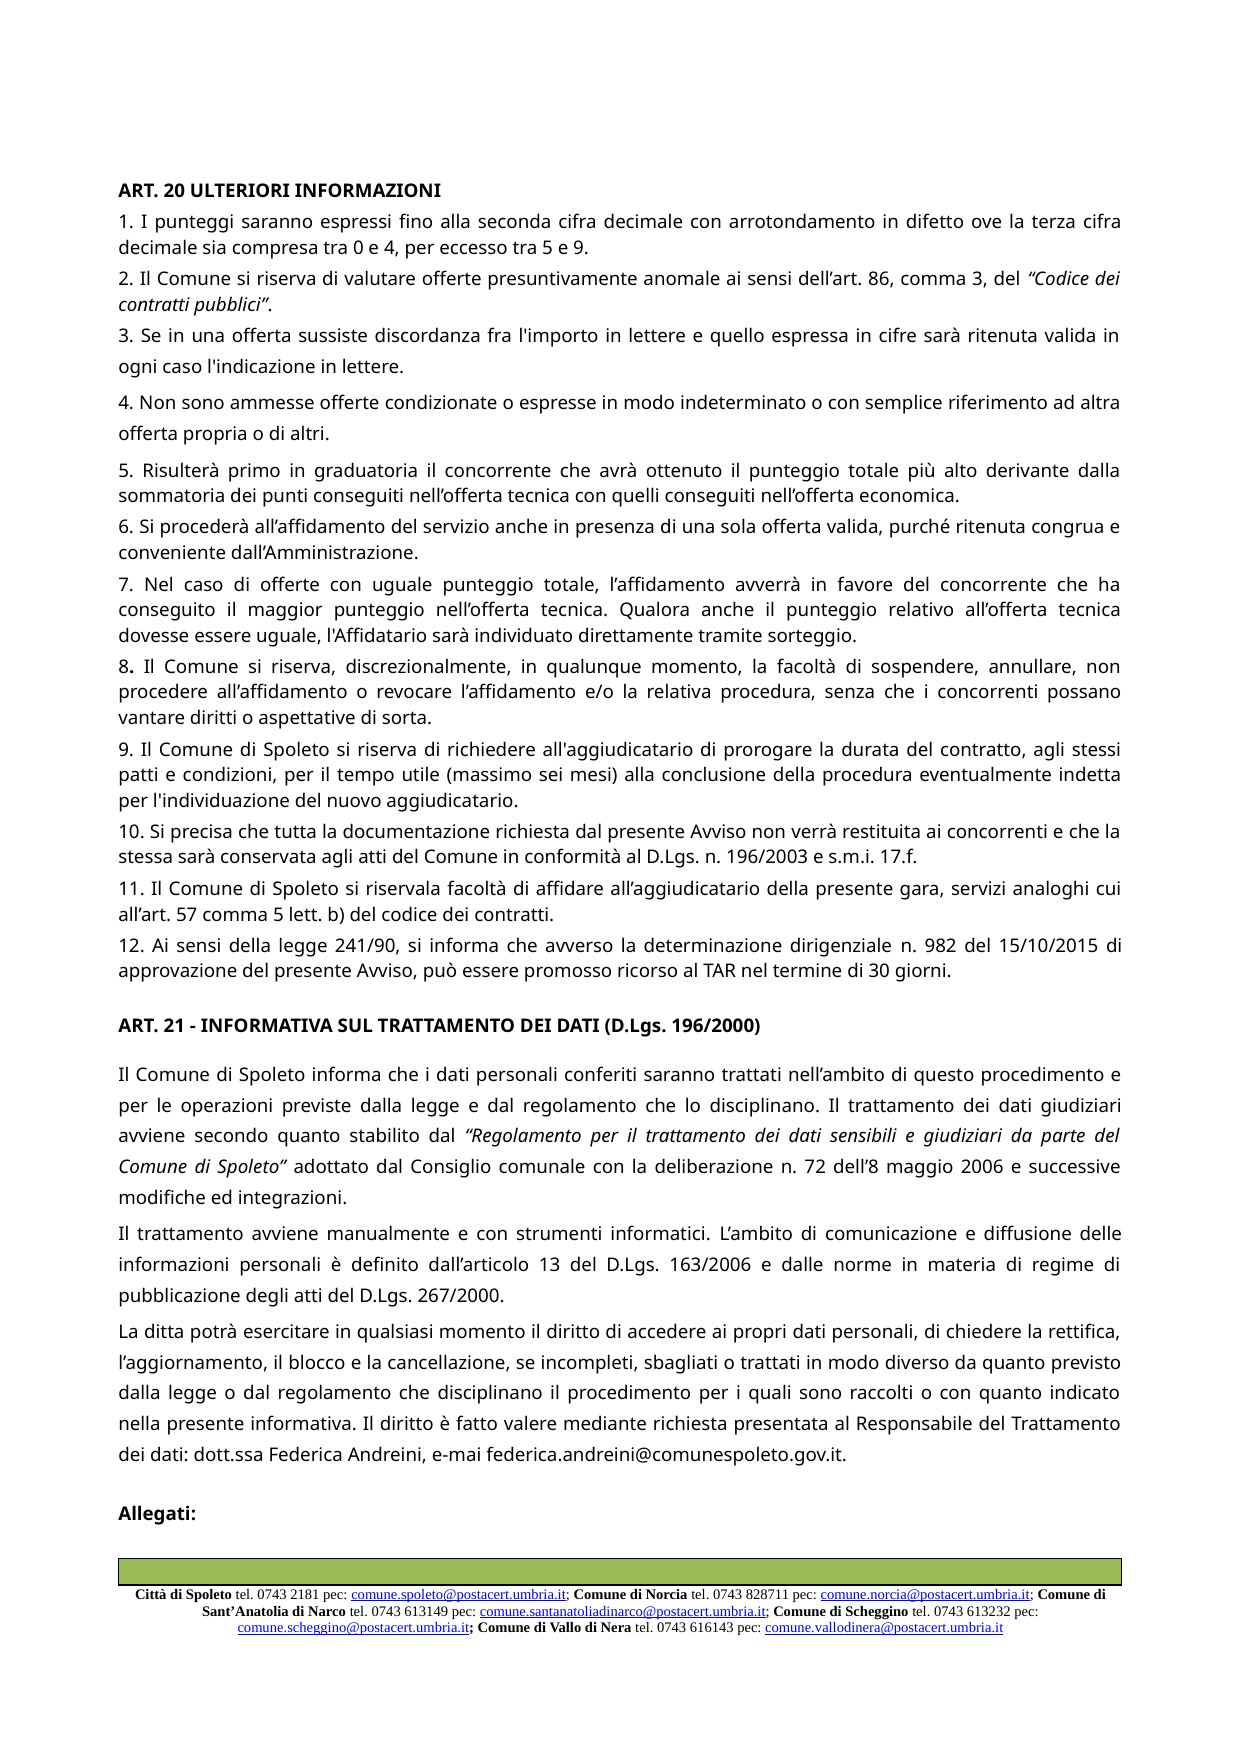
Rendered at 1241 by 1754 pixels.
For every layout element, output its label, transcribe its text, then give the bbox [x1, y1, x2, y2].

text 9. Il Comune di Spoleto si riserva di richiedere all'aggiudicatario di prorogare la durata del contratto, agli stessi patti e condizioni, per il tempo utile (massimo sei mesi) alla conclusione della procedura eventualmente indetta per l'individuazione del nuovo aggiudicatario. [118, 736, 1122, 812]
text 2. Il Comune si riserva di valutare offerte presuntivamente anomale ai sensi dell’art. 86, comma 3, del “Codice dei contratti pubblici”. [118, 266, 1122, 317]
text 12. Ai sensi della legge 241/90, si informa che avverso la determinazione dirigenziale n. 982 del 15/10/2015 di approvazione del presente Avviso, può essere promosso ricorso al TAR nel termine di 30 giorni. [118, 932, 1122, 983]
text 4. Non sono ammesse offerte condizionate o espresse in modo indeterminato o con semplice riferimento ad altra offerta propria o di altri. [118, 390, 1122, 446]
text 8. Il Comune si riserva, discrezionalmente, in qualunque momento, la facoltà di sospendere, annullare, non procedere all’affidamento o revocare l’affidamento e/o la relativa procedura, senza che i concorrenti possano vantare diritti o aspettative di sorta. [118, 653, 1122, 730]
text 6. Si procederà all’affidamento del servizio anche in presenza di una sola offerta valida, purché ritenuta congrua e conveniente dall’Amministrazione. [118, 514, 1122, 565]
text 5. Risulterà primo in graduatoria il concorrente che avrà ottenuto il punteggio totale più alto derivante dalla sommatoria dei punti conseguiti nell’offerta tecnica con quelli conseguiti nell’offerta economica. [118, 457, 1122, 508]
text 7. Nel caso di offerte con uguale punteggio totale, l’affidamento avverrà in favore del concorrente che ha conseguito il maggior punteggio nell’offerta tecnica. Qualora anche il punteggio relativo all’offerta tecnica dovesse essere uguale, l'Affidatario sarà individuato direttamente tramite sorteggio. [118, 571, 1122, 647]
text Il trattamento avviene manualmente e con strumenti informatici. L’ambito di comunicazione e diffusione delle informazioni personali è definito dall’articolo 13 del D.Lgs. 163/2006 e dalle norme in materia di regime di pubblicazione degli atti del D.Lgs. 267/2000. [118, 1221, 1122, 1307]
text 10. Si precisa che tutta la documentazione richiesta dal presente Avviso non verrà restituita ai concorrenti e che la stessa sarà conservata agli atti del Comune in conformità al D.Lgs. n. 196/2003 e s.m.i. 17.f. [118, 818, 1122, 869]
text Allegati: [118, 1501, 1122, 1526]
text ART. 20 ULTERIORI INFORMAZIONI [118, 177, 1122, 203]
text Il Comune di Spoleto informa che i dati personali conferiti saranno trattati nell’ambito di questo procedimento e per le operazioni previste dalla legge e dal regolamento che lo disciplinano. Il trattamento dei dati giudiziari avviene secondo quanto stabilito dal “Regolamento per il trattamento dei dati sensibili e giudiziari da parte del Comune di Spoleto” adottato dal Consiglio comunale con la deliberazione n. 72 dell’8 maggio 2006 e successive modifiche ed integrazioni. [118, 1062, 1122, 1209]
text ART. 21 - INFORMATIVA SUL TRATTAMENTO DEI DATI (D.Lgs. 196/2000) [118, 1012, 1122, 1038]
text 1. I punteggi saranno espressi fino alla seconda cifra decimale con arrotondamento in difetto ove la terza cifra decimale sia compresa tra 0 e 4, per eccesso tra 5 e 9. [118, 208, 1122, 259]
text 11. Il Comune di Spoleto si riservala facoltà di affidare all’aggiudicatario della presente gara, servizi analoghi cui all’art. 57 comma 5 lett. b) del codice dei contratti. [118, 875, 1122, 926]
text 3. Se in una offerta sussiste discordanza fra l'importo in lettere e quello espressa in cifre sarà ritenuta valida in ogni caso l'indicazione in lettere. [118, 322, 1122, 379]
text La ditta potrà esercitare in qualsiasi momento il diritto di accedere ai propri dati personali, di chiedere la rettifica, l’aggiornamento, il blocco e la cancellazione, se incompleti, sbagliati o trattati in modo diverso da quanto previsto dalla legge o dal regolamento che disciplinano il procedimento per i quali sono raccolti o con quanto indicato nella presente informativa. Il diritto è fatto valere mediante richiesta presentata al Responsabile del Trattamento dei dati: dott.ssa Federica Andreini, e-mai federica.andreini@comunespoleto.gov.it. [118, 1318, 1122, 1466]
